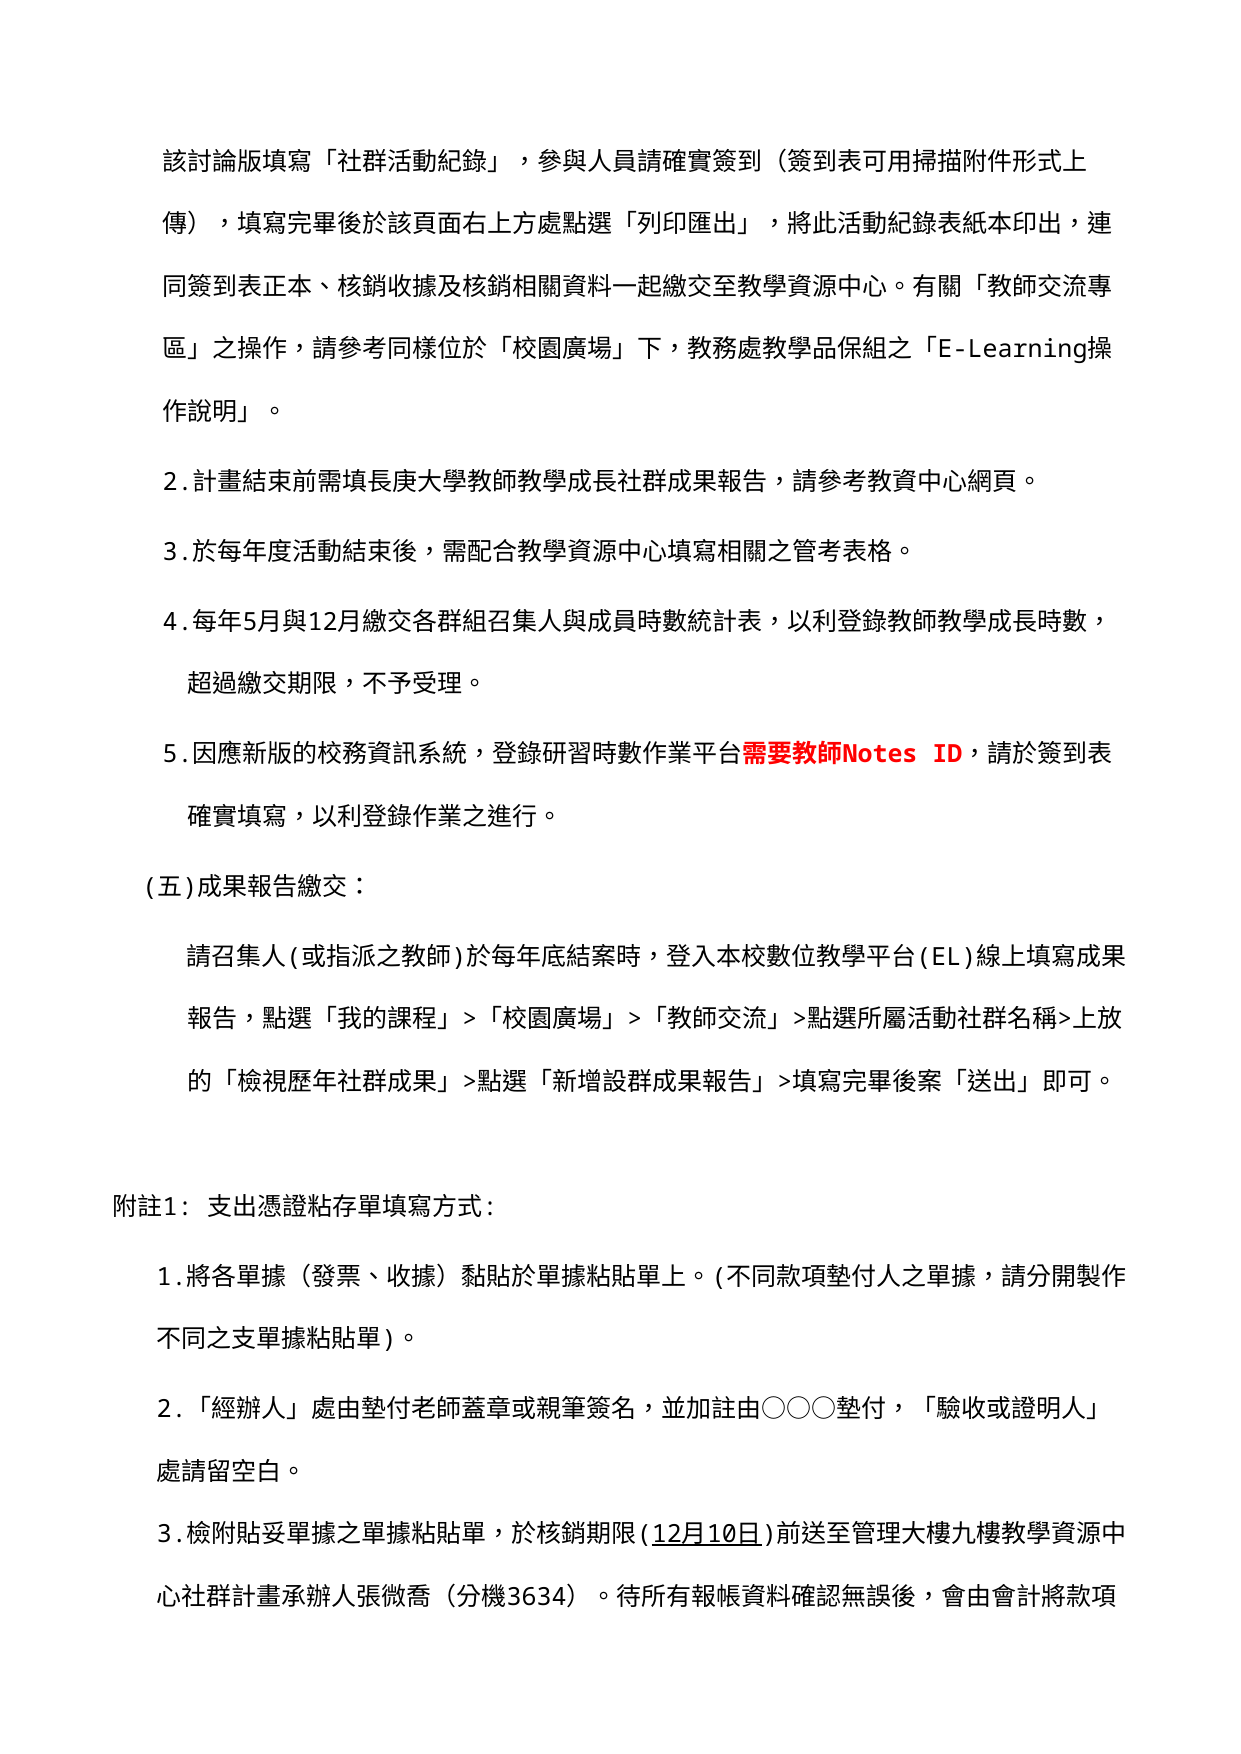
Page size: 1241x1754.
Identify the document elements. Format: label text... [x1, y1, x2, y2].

text 1.將各單據（發票、收據）黏貼於單據粘貼單上。(不同款項墊付人之單據，請分開製作不同之支單據粘貼單)。 [156, 1232, 1128, 1357]
text 附註1: 支出憑證粘存單填寫方式: [112, 1162, 1128, 1225]
text 請召集人(或指派之教師)於每年底結案時，登入本校數位教學平台(EL)線上填寫成果報告，點選「我的課程」>「校園廣場」>「教師交流」>點選所屬活動社群名稱>上放的「檢視歷年社群成果」>點選「新增設群成果報告」>填寫完畢後案「送出」即可。 [186, 912, 1128, 1100]
text 3.檢附貼妥單據之單據粘貼單，於核銷期限(12月10日)前送至管理大樓九樓教學資源中心社群計畫承辦人張微喬（分機3634）。待所有報帳資料確認無誤後，會由會計將款項 [156, 1490, 1128, 1615]
text (五)成果報告繳交： [142, 842, 1128, 905]
text 3.於每年度活動結束後，需配合教學資源中心填寫相關之管考表格。 [162, 507, 1128, 570]
text 2.計畫結束前需填長庚大學教師教學成長社群成果報告，請參考教資中心網頁。 [162, 437, 1128, 500]
text 2.「經辦人」處由墊付老師蓋章或親筆簽名，並加註由○○○墊付，「驗收或證明人」處請留空白。 [156, 1365, 1128, 1490]
text 該討論版填寫「社群活動紀錄」，參與人員請確實簽到（簽到表可用掃描附件形式上傳），填寫完畢後於該頁面右上方處點選「列印匯出」，將此活動紀錄表紙本印出，連同簽到表正本、核銷收據及核銷相關資料一起繳交至教學資源中心。有關「教師交流專區」之操作，請參考同樣位於「校園廣場」下，教務處教學品保組之「E-Learning操作說明」。 [162, 117, 1128, 430]
text 4.每年5月與12月繳交各群組召集人與成員時數統計表，以利登錄教師教學成長時數，超過繳交期限，不予受理。 [162, 577, 1128, 702]
text 5.因應新版的校務資訊系統，登錄研習時數作業平台需要教師Notes ID，請於簽到表確實填寫，以利登錄作業之進行。 [162, 710, 1128, 835]
